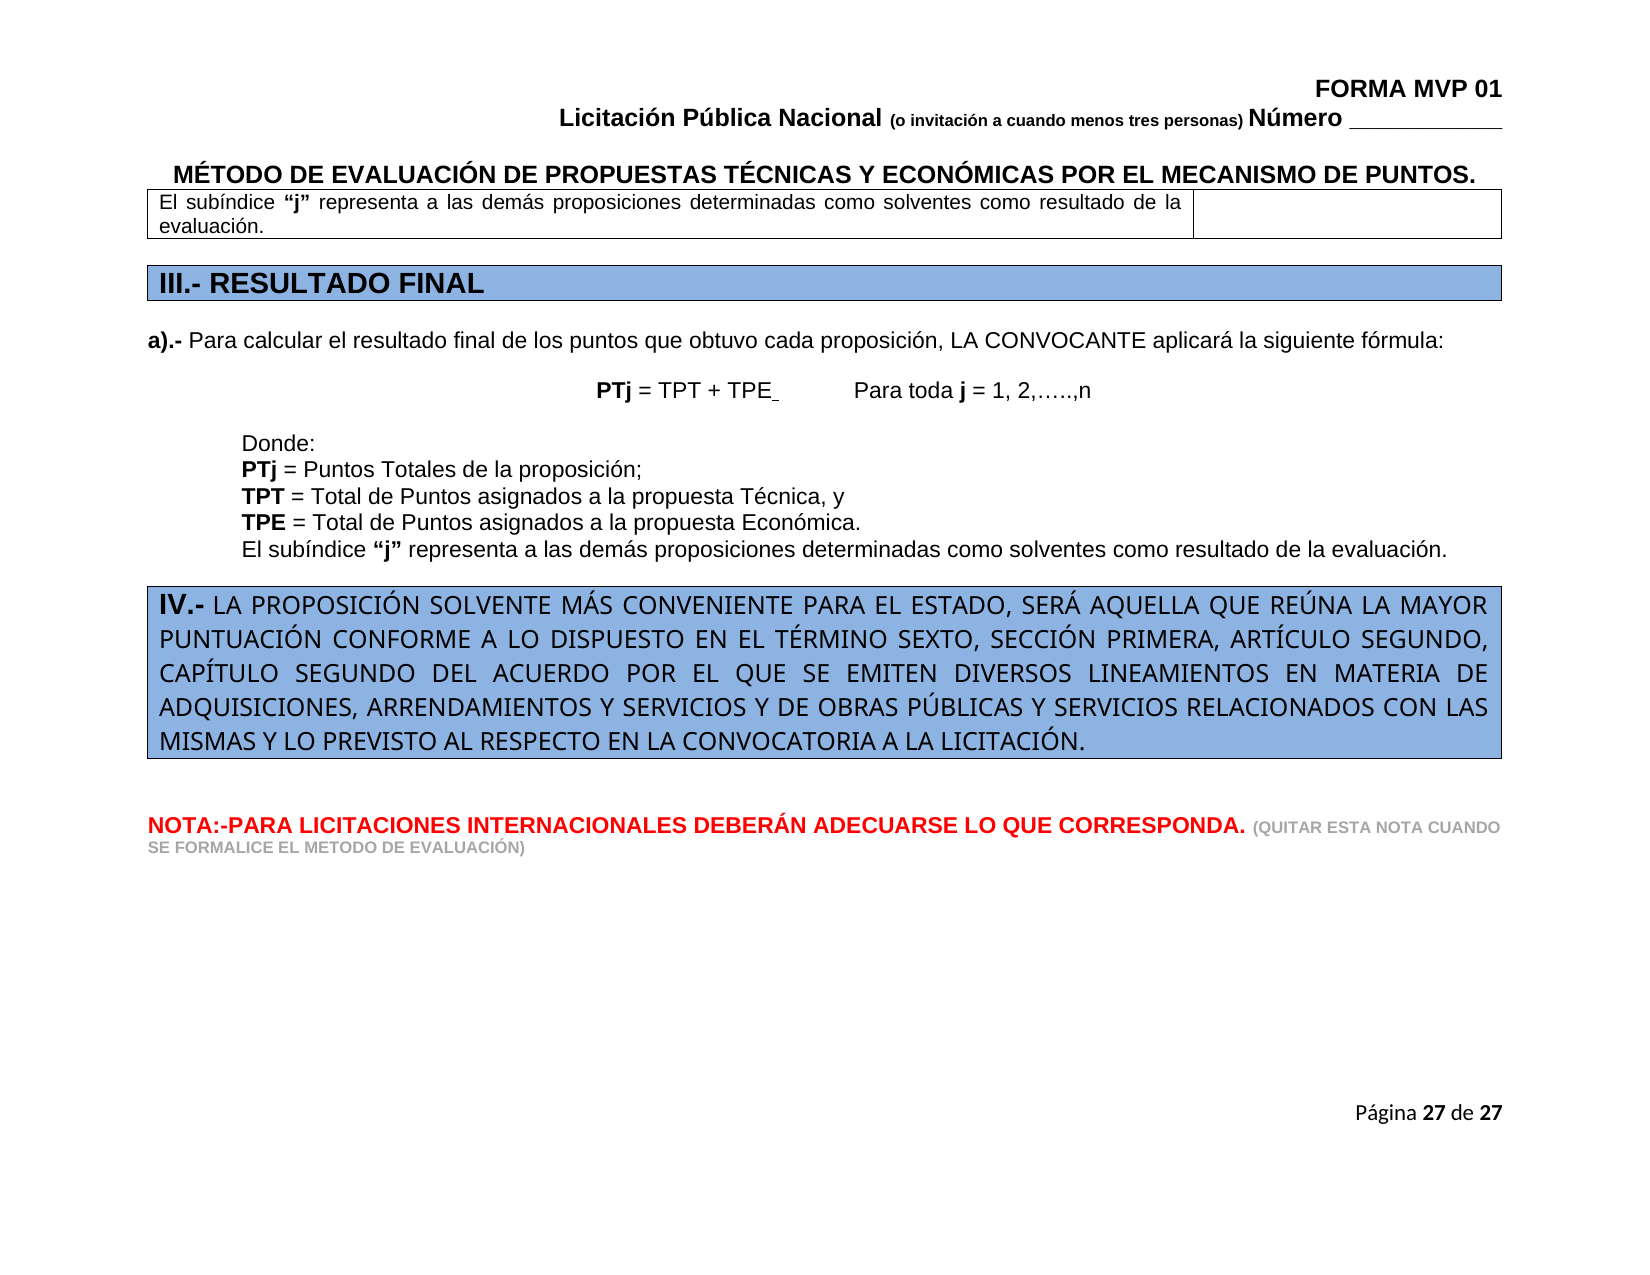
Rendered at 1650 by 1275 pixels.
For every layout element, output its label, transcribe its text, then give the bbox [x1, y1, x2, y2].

table_header III.- RESULTADO FINAL [148, 266, 1501, 300]
text PTj = TPT + TPE Para toda j = 1, 2,…..,n [148, 377, 1502, 404]
text El subíndice “j” representa a las demás proposiciones determinadas como solventes como resultado de la evaluación. [241, 536, 1502, 562]
text TPT = Total de Puntos asignados a la propuesta Técnica, y [241, 483, 1502, 509]
table_cell [1194, 190, 1501, 238]
text NOTA:-PARA LICITACIONES INTERNACIONALES DEBERÁN ADECUARSE LO QUE CORRESPONDA. (QUITAR ESTA NOTA CUANDO SE FORMALICE EL METODO DE EVALUACIÓN) [148, 812, 1502, 857]
text a).- Para calcular el resultado final de los puntos que obtuvo cada proposición, LA CONVOCANTE aplicará la siguiente fórmula: [148, 327, 1502, 353]
table_cell El subíndice “j” representa a las demás proposiciones determinadas como solventes como resultado de la evaluación. [148, 190, 1193, 238]
text TPE = Total de Puntos asignados a la propuesta Económica. [241, 509, 1502, 536]
table_header IV.- LA PROPOSICIÓN SOLVENTE MÁS CONVENIENTE PARA EL ESTADO, SERÁ AQUELLA QUE REÚNA LA MAYOR PUNTUACIÓN CONFORME A LO DISPUESTO EN EL TÉRMINO SEXTO, SECCIÓN PRIMERA, ARTÍCULO SEGUNDO, CAPÍTULO SEGUNDO DEL ACUERDO POR EL QUE SE EMITEN DIVERSOS LINEAMIENTOS EN MATERIA DE ADQUISICIONES, ARRENDAMIENTOS Y SERVICIOS Y DE OBRAS PÚBLICAS Y SERVICIOS RELACIONADOS CON LAS MISMAS Y LO PREVISTO AL RESPECTO EN LA CONVOCATORIA A LA LICITACIÓN. [148, 587, 1501, 758]
text Donde: [241, 430, 1502, 456]
text PTj = Puntos Totales de la proposición; [241, 456, 1502, 483]
